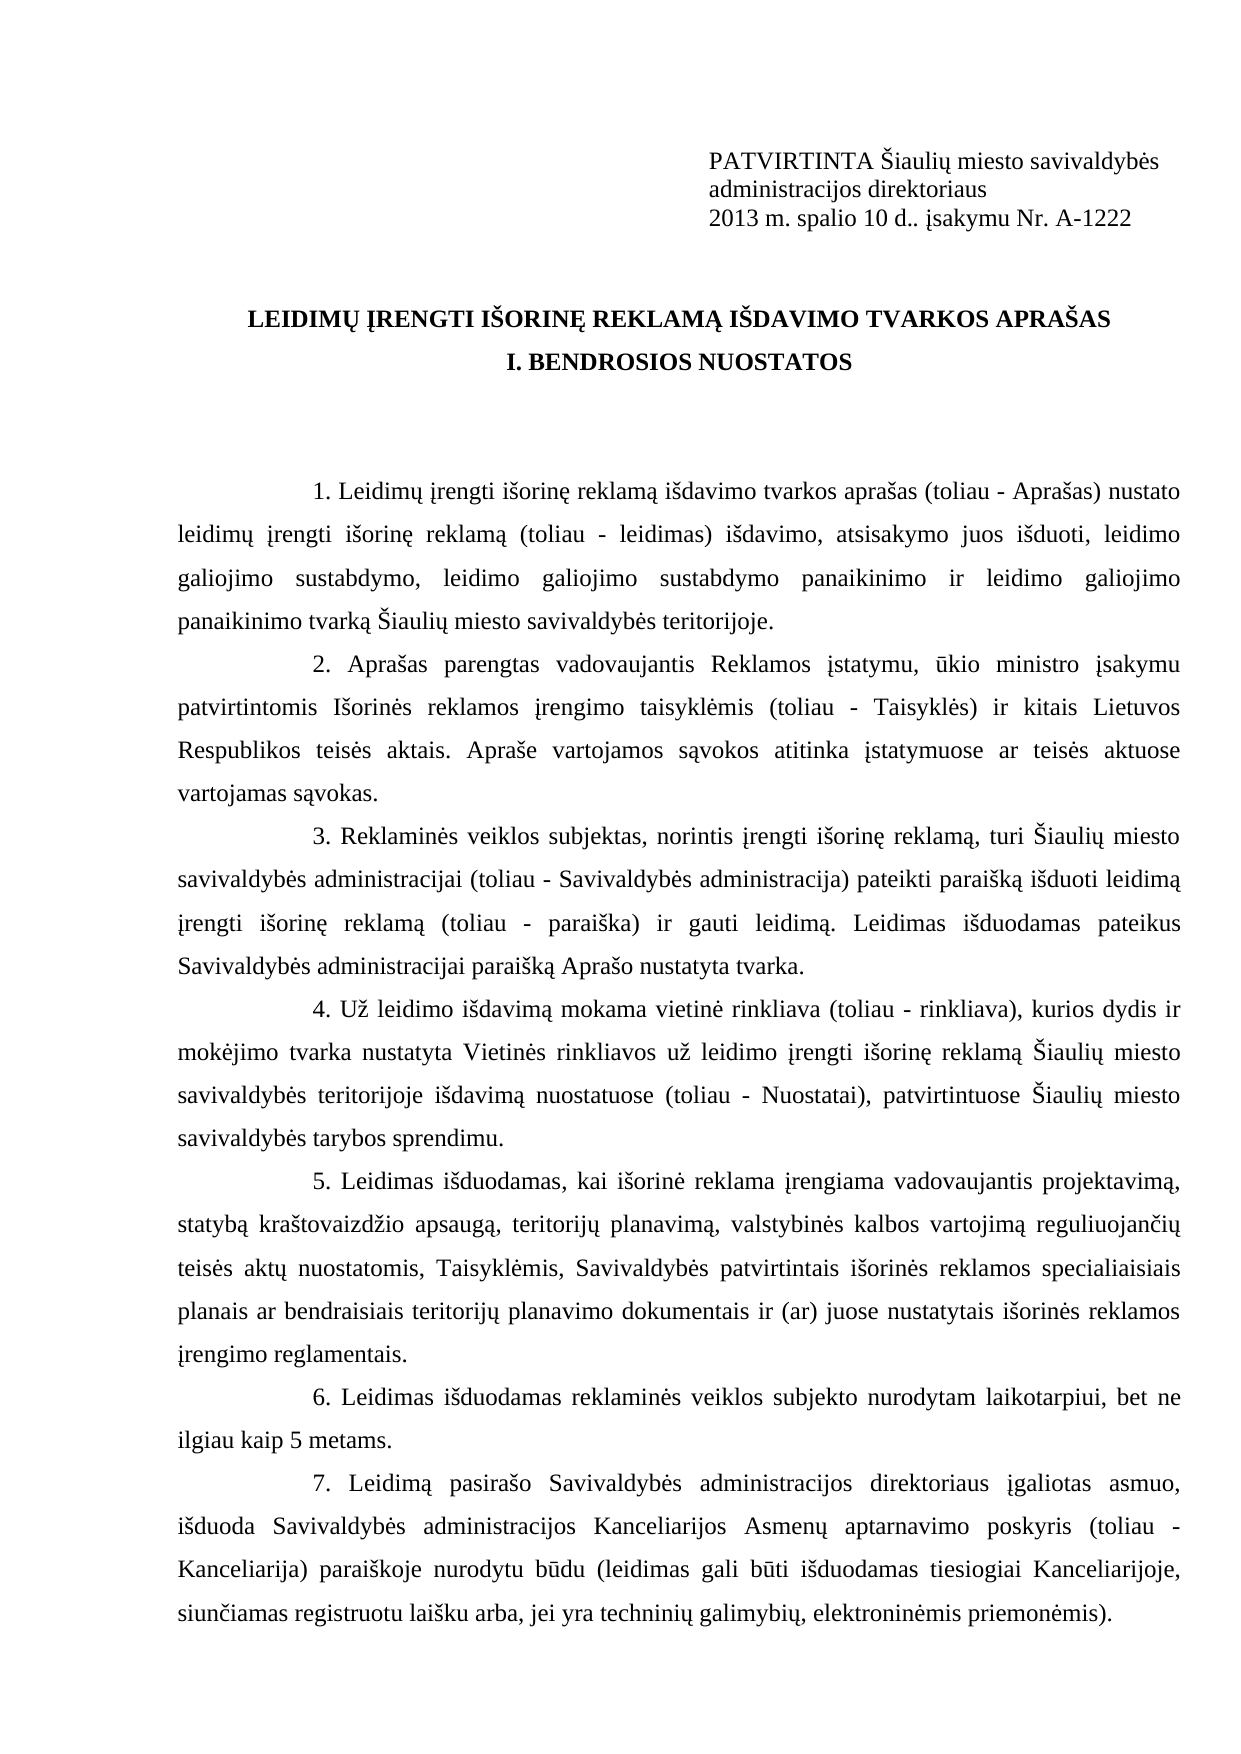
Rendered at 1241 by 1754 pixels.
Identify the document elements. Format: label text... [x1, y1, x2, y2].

text 5. Leidimas išduodamas, kai išorinė reklama įrengiama vadovaujantis projektavimą, statybą kraštovaizdžio apsaugą, teritorijų planavimą, valstybinės kalbos vartojimą reguliuojančių teisės aktų nuostatomis, Taisyklėmis, Savivaldybės patvirtintais išorinės reklamos specialiaisiais planais ar bendraisiais teritorijų planavimo dokumentais ir (ar) juose nustatytais išorinės reklamos įrengimo reglamentais. [177, 1166, 1181, 1368]
text 6. Leidimas išduodamas reklaminės veiklos subjekto nurodytam laikotarpiui, bet ne ilgiau kaip 5 metams. [177, 1382, 1181, 1454]
text 7. Leidimą pasirašo Savivaldybės administracijos direktoriaus įgaliotas asmuo, išduoda Savivaldybės administracijos Kanceliarijos Asmenų aptarnavimo poskyris (toliau - Kanceliarija) paraiškoje nurodytu būdu (leidimas gali būti išduodamas tiesiogiai Kanceliarijoje, siunčiamas registruotu laišku arba, jei yra techninių galimybių, elektroninėmis priemonėmis). [177, 1468, 1181, 1626]
text 2013 m. spalio 10 d.. įsakymu Nr. A-1222 [177, 203, 1181, 232]
text 2. Aprašas parengtas vadovaujantis Reklamos įstatymu, ūkio ministro įsakymu patvirtintomis Išorinės reklamos įrengimo taisyklėmis (toliau - Taisyklės) ir kitais Lietuvos Respublikos teisės aktais. Apraše vartojamos sąvokos atitinka įstatymuose ar teisės aktuose vartojamas sąvokas. [177, 649, 1181, 807]
text 4. Už leidimo išdavimą mokama vietinė rinkliava (toliau - rinkliava), kurios dydis ir mokėjimo tvarka nustatyta Vietinės rinkliavos už leidimo įrengti išorinę reklamą Šiaulių miesto savivaldybės teritorijoje išdavimą nuostatuose (toliau - Nuostatai), patvirtintuose Šiaulių miesto savivaldybės tarybos sprendimu. [177, 994, 1181, 1152]
text PATVIRTINTA Šiaulių miesto savivaldybės [177, 146, 1181, 174]
text 1. Leidimų įrengti išorinę reklamą išdavimo tvarkos aprašas (toliau - Aprašas) nustato leidimų įrengti išorinę reklamą (toliau - leidimas) išdavimo, atsisakymo juos išduoti, leidimo galiojimo sustabdymo, leidimo galiojimo sustabdymo panaikinimo ir leidimo galiojimo panaikinimo tvarką Šiaulių miesto savivaldybės teritorijoje. [177, 476, 1181, 634]
text I. BENDROSIOS NUOSTATOS [177, 347, 1181, 376]
text 3. Reklaminės veiklos subjektas, norintis įrengti išorinę reklamą, turi Šiaulių miesto savivaldybės administracijai (toliau - Savivaldybės administracija) pateikti paraišką išduoti leidimą įrengti išorinę reklamą (toliau - paraiška) ir gauti leidimą. Leidimas išduodamas pateikus Savivaldybės administracijai paraišką Aprašo nustatyta tvarka. [177, 821, 1181, 979]
text LEIDIMŲ ĮRENGTI IŠORINĘ REKLAMĄ IŠDAVIMO TVARKOS APRAŠAS [177, 304, 1181, 333]
text administracijos direktoriaus [177, 174, 1181, 203]
